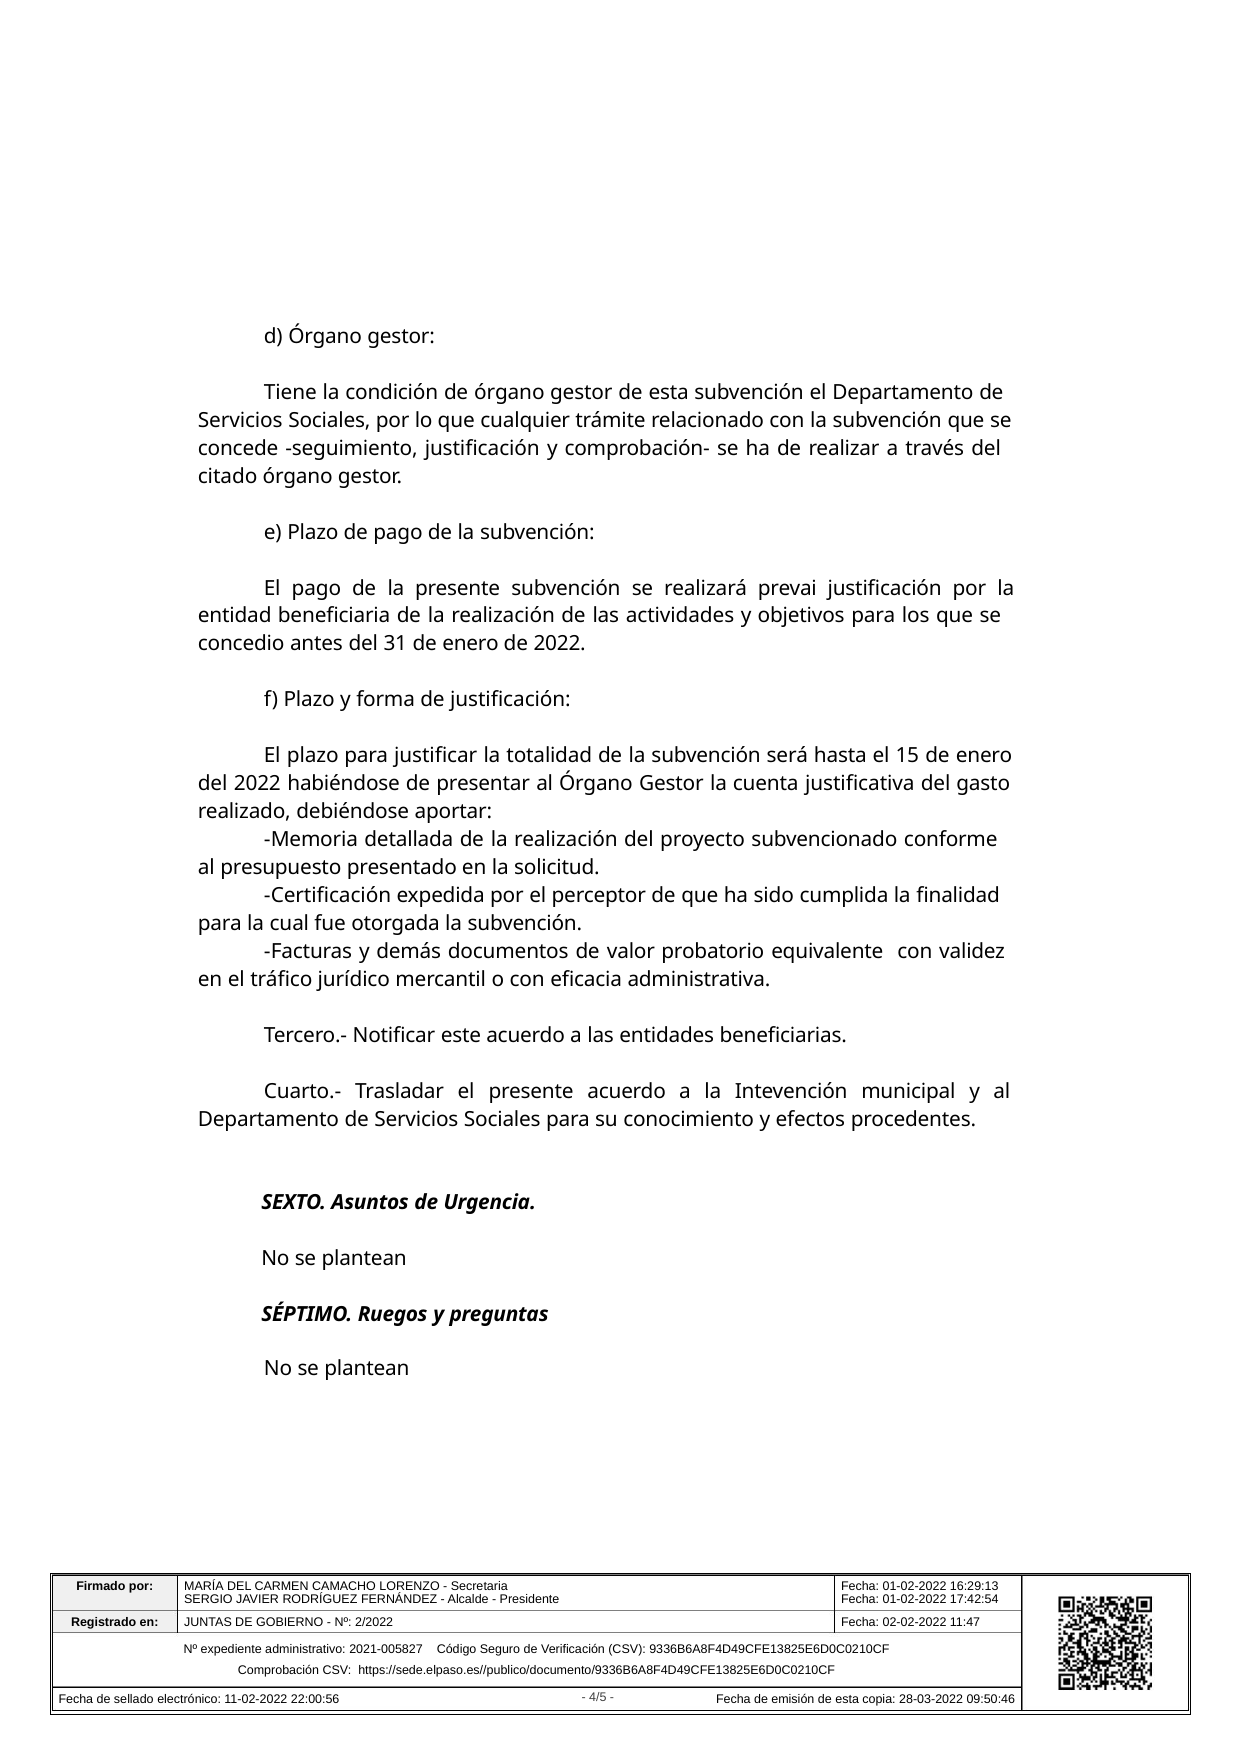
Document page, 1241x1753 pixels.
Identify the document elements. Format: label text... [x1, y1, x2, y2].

picture [51, 1574, 1190, 1714]
text d) Órgano gestor: [264, 324, 467, 348]
text SÉPTIMO. Ruegos y preguntas [261, 1301, 577, 1327]
text No se plantean [261, 1246, 570, 1271]
text Comprobación CSV: https://sede.elpaso.es//publico/documento/9336B6A8F4D49CFE13825E6D0C0210CF [238, 1663, 915, 1677]
text para la cual fue otorgada la subvención. [198, 911, 1068, 935]
text Nº expediente administrativo: 2021-005827 Código Seguro de Verificación (CSV): 9336B6A8F4D49CFE13825E6D0C0210CF [183, 1642, 915, 1656]
text - [264, 827, 271, 851]
text SERGIO JAVIER RODRÍGUEZ FERNÁNDEZ - Alcalde - Presidente [184, 1593, 586, 1607]
text Fecha: 01-02-2022 16:29:13 [841, 1579, 1022, 1593]
text Fecha de sellado electrónico: 11-02-2022 22:00:56 [58, 1692, 365, 1706]
text MARÍA DEL CARMEN CAMACHO LORENZO - Secretaria [184, 1579, 586, 1593]
text Tiene la condición de órgano gestor de esta subvención el Departamento de [264, 380, 1068, 404]
text - 4/5 - [581, 1691, 633, 1705]
text - [264, 939, 296, 963]
text concedio antes del 31 de enero de 2022. [198, 631, 1068, 656]
text al presupuesto presentado en la solicitud. [198, 855, 1068, 879]
text El pago de la presente subvención se realizará prevai justificación por la [264, 575, 1068, 600]
text JUNTAS DE GOBIERNO - Nº: 2/2022 [184, 1615, 419, 1629]
text Cuarto.- Trasladar el presente acuerdo a la Intevención municipal y al [264, 1078, 1068, 1103]
text No se plantean [264, 1356, 577, 1381]
text citado órgano gestor. [198, 463, 1068, 488]
text Fecha de emisión de esta copia: 28-03-2022 09:50:46 [716, 1692, 1040, 1706]
text - [264, 883, 296, 907]
text El plazo para justificar la totalidad de la subvención será hasta el 15 de enero [264, 743, 1068, 767]
text realizado, debiéndose aportar: [198, 799, 1068, 823]
text Registrado en: [71, 1615, 177, 1629]
text Firmado por: [76, 1579, 172, 1593]
text SEXTO. Asuntos de Urgencia. [261, 1190, 570, 1215]
text del 2022 habiéndose de presentar al Órgano Gestor la cuenta justificativa del gasto [198, 771, 1068, 795]
text f) Plazo y forma de justificación: [264, 687, 603, 712]
text Facturas y demás documentos de valor probatorio equivalente con validez [296, 939, 1068, 963]
text e) Plazo de pago de la subvención: [264, 519, 644, 544]
text Fecha: 02-02-2022 11:47 [841, 1615, 1002, 1629]
text en el tráfico jurídico mercantil o con eficacia administrativa. [198, 967, 821, 991]
text entidad beneficiaria de la realización de las actividades y objetivos para los que se [198, 603, 1068, 628]
text Memoria detallada de la realización del proyecto subvencionado conforme [271, 827, 1068, 851]
text Fecha: 01-02-2022 17:42:54 [841, 1593, 1022, 1607]
text Departamento de Servicios Sociales para su conocimiento y efectos procedentes. [198, 1106, 1068, 1131]
text Tercero.- Notificar este acuerdo a las entidades beneficiarias. [264, 1023, 900, 1047]
text Servicios Sociales, por lo que cualquier trámite relacionado con la subvención que se [198, 408, 1068, 432]
text Certificación expedida por el perceptor de que ha sido cumplida la finalidad [296, 883, 1068, 907]
text concede -seguimiento, justificación y comprobación- se ha de realizar a través del [198, 436, 1068, 460]
